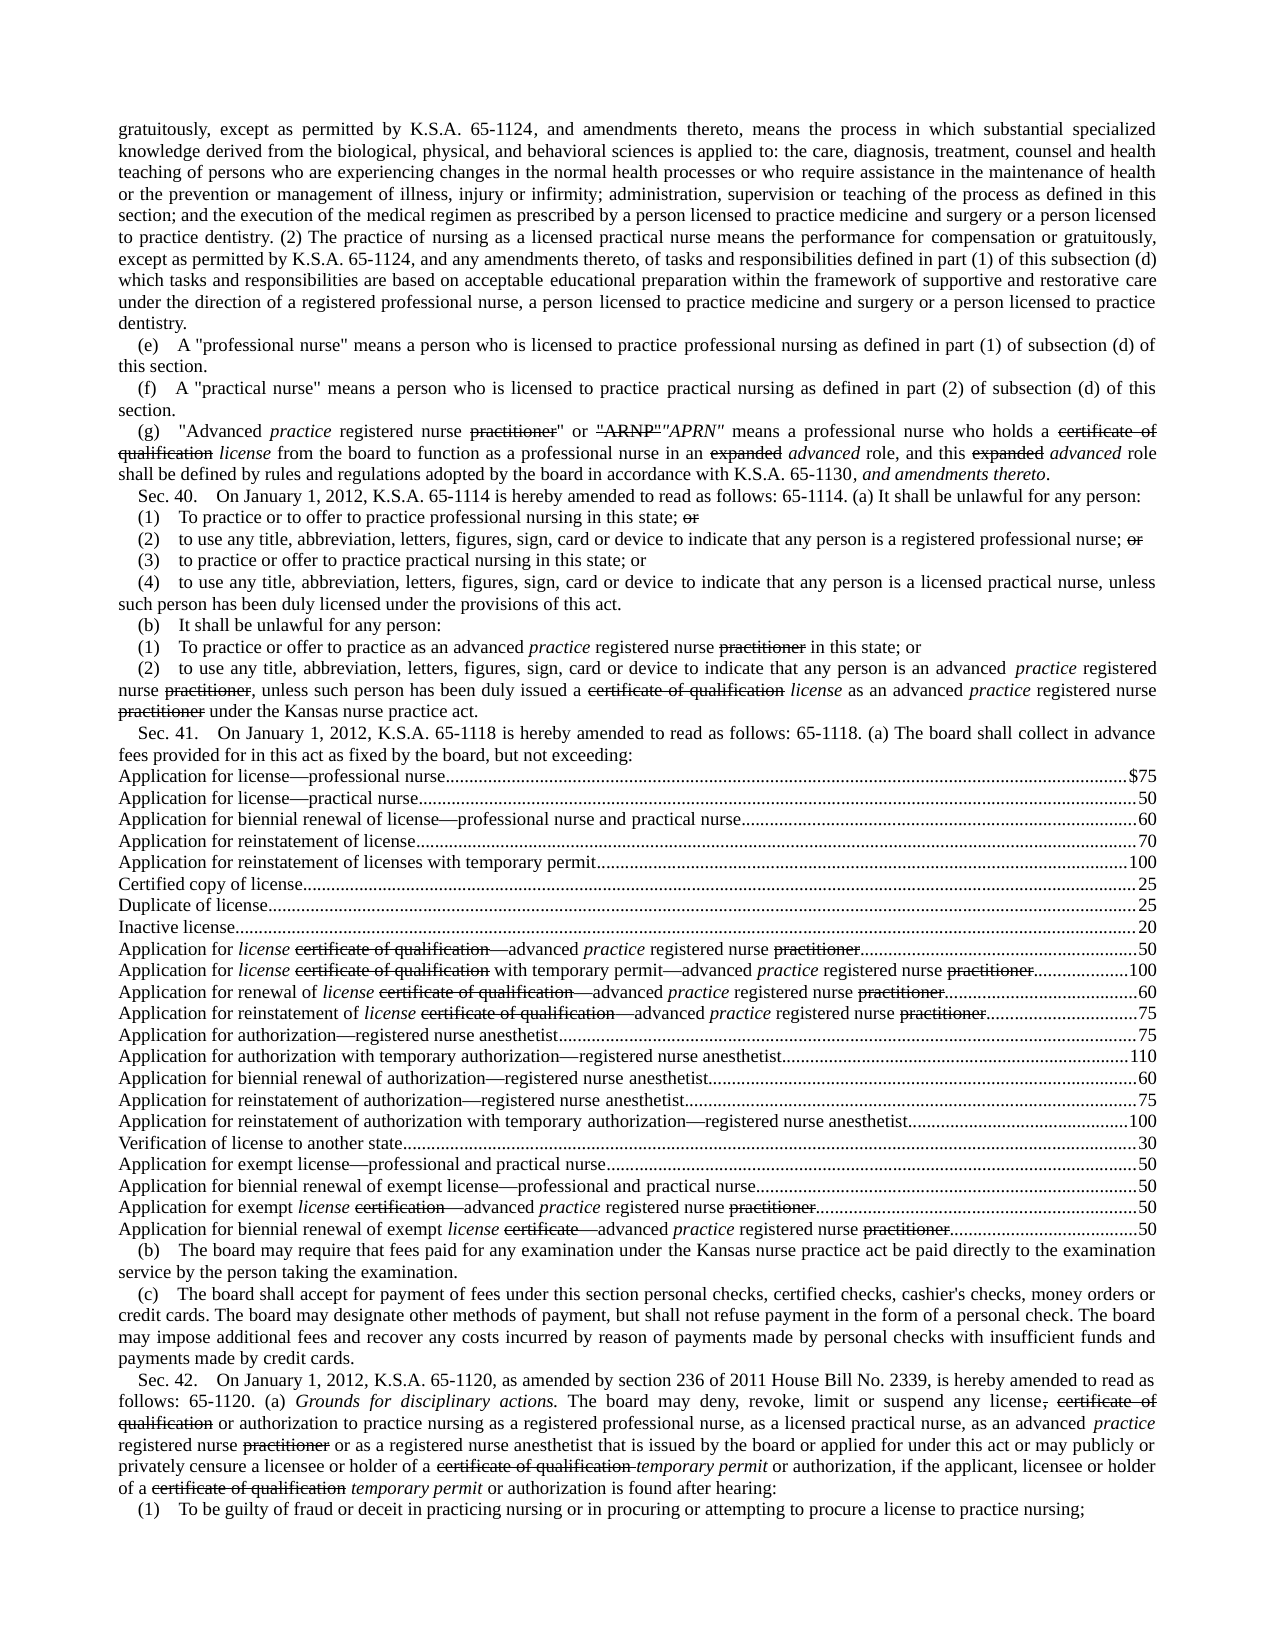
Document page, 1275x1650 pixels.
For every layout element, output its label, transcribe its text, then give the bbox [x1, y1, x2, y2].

text (1) To practice or to offer to practice professional nursing in this state; or [118, 506, 1157, 528]
text Application for license—practical nurse 50 [118, 787, 1157, 808]
text (b) It shall be unlawful for any person: [118, 614, 1157, 636]
text (1) To be guilty of fraud or deceit in practicing nursing or in procuring or attempting to procure a license to practice nursing; [118, 1498, 1157, 1520]
text (e) A "professional nurse" means a person who is licensed to practice professional nursing as defined in part (1) of subsection (d) of this section. [118, 334, 1157, 377]
text Application for reinstatement of license certificate of qualification—advanced practice registered nurse practitioner 75 [118, 1002, 1157, 1024]
text gratuitously, except as permitted by K.S.A. 65-1124, and amendments thereto, means the process in which substantial specialized knowledge derived from the biological, physical, and behavioral sciences is applied to: the care, diagnosis, treatment, counsel and health teaching of persons who are experiencing changes in the normal health processes or who require assistance in the maintenance of health or the prevention or management of illness, injury or infirmity; administration, supervision or teaching of the process as defined in this section; and the execution of the medical regimen as prescribed by a person licensed to practice medicine and surgery or a person licensed to practice dentistry. (2) The practice of nursing as a licensed practical nurse means the performance for compensation or gratuitously, except as permitted by K.S.A. 65-1124, and any amendments thereto, of tasks and responsibilities defined in part (1) of this subsection (d) which tasks and responsibilities are based on acceptable educational preparation within the framework of supportive and restorative care under the direction of a registered professional nurse, a person licensed to practice medicine and surgery or a person licensed to practice dentistry. [118, 118, 1157, 334]
text Application for license—professional nurse $75 [118, 765, 1157, 787]
text Certified copy of license 25 [118, 873, 1157, 894]
text Application for biennial renewal of authorization—registered nurse anesthetist 60 [118, 1067, 1157, 1088]
text Application for authorization with temporary authorization—registered nurse anesthetist 110 [118, 1045, 1157, 1067]
text (c) The board shall accept for payment of fees under this section personal checks, certified checks, cashier's checks, money orders or credit cards. The board may designate other methods of payment, but shall not refuse payment in the form of a personal check. The board may impose additional fees and recover any costs incurred by reason of payments made by personal checks with insufficient funds and payments made by credit cards. [118, 1282, 1157, 1369]
text (3) to practice or offer to practice practical nursing in this state; or [118, 549, 1157, 571]
text Sec. 41. On January 1, 2012, K.S.A. 65-1118 is hereby amended to read as follows: 65-1118. (a) The board shall collect in advance fees provided for in this act as fixed by the board, but not exceeding: [118, 722, 1157, 765]
text Application for reinstatement of licenses with temporary permit 100 [118, 851, 1157, 873]
text Application for reinstatement of license 70 [118, 830, 1157, 851]
text Application for exempt license—professional and practical nurse 50 [118, 1153, 1157, 1175]
text (b) The board may require that fees paid for any examination under the Kansas nurse practice act be paid directly to the examination service by the person taking the examination. [118, 1239, 1157, 1282]
text (4) to use any title, abbreviation, letters, figures, sign, card or device to indicate that any person is a licensed practical nurse, unless such person has been duly licensed under the provisions of this act. [118, 571, 1157, 614]
text Application for exempt license certification—advanced practice registered nurse practitioner 50 [118, 1196, 1157, 1218]
text Application for biennial renewal of license—professional nurse and practical nurse 60 [118, 808, 1157, 830]
text Application for reinstatement of authorization with temporary authorization—registered nurse anesthetist 100 [118, 1110, 1157, 1132]
text (2) to use any title, abbreviation, letters, figures, sign, card or device to indicate that any person is a registered professional nurse; or [118, 528, 1157, 549]
text Application for biennial renewal of exempt license certificate—advanced practice registered nurse practitioner 50 [118, 1218, 1157, 1239]
text Application for biennial renewal of exempt license—professional and practical nurse 50 [118, 1175, 1157, 1196]
text Sec. 42. On January 1, 2012, K.S.A. 65-1120, as amended by section 236 of 2011 House Bill No. 2339, is hereby amended to read as follows: 65-1120. (a) Grounds for disciplinary actions. The board may deny, revoke, limit or suspend any license, certificate of qualification or authorization to practice nursing as a registered professional nurse, as a licensed practical nurse, as an advanced practice registered nurse practitioner or as a registered nurse anesthetist that is issued by the board or applied for under this act or may publicly or privately censure a licensee or holder of a certificate of qualification temporary permit or authorization, if the applicant, licensee or holder of a certificate of qualification temporary permit or authorization is found after hearing: [118, 1369, 1157, 1498]
text Application for license certificate of qualification—advanced practice registered nurse practitioner 50 [118, 937, 1157, 959]
text Verification of license to another state 30 [118, 1132, 1157, 1153]
text (f) A "practical nurse" means a person who is licensed to practice practical nursing as defined in part (2) of subsection (d) of this section. [118, 377, 1157, 420]
text Application for authorization—registered nurse anesthetist 75 [118, 1024, 1157, 1045]
text Application for reinstatement of authorization—registered nurse anesthetist 75 [118, 1088, 1157, 1110]
text Application for renewal of license certificate of qualification—advanced practice registered nurse practitioner 60 [118, 981, 1157, 1002]
text Sec. 40. On January 1, 2012, K.S.A. 65-1114 is hereby amended to read as follows: 65-1114. (a) It shall be unlawful for any person: [118, 485, 1157, 506]
text (g) "Advanced practice registered nurse practitioner" or "ARNP""APRN" means a professional nurse who holds a certificate of qualification license from the board to function as a professional nurse in an expanded advanced role, and this expanded advanced role shall be defined by rules and regulations adopted by the board in accordance with K.S.A. 65-1130, and amendments thereto. [118, 420, 1157, 485]
text (2) to use any title, abbreviation, letters, figures, sign, card or device to indicate that any person is an advanced practice registered nurse practitioner, unless such person has been duly issued a certificate of qualification license as an advanced practice registered nurse practitioner under the Kansas nurse practice act. [118, 657, 1157, 722]
text Duplicate of license 25 [118, 894, 1157, 916]
text Inactive license 20 [118, 916, 1157, 937]
text Application for license certificate of qualification with temporary permit—advanced practice registered nurse practitioner 100 [118, 959, 1157, 981]
text (1) To practice or offer to practice as an advanced practice registered nurse practitioner in this state; or [118, 636, 1157, 657]
